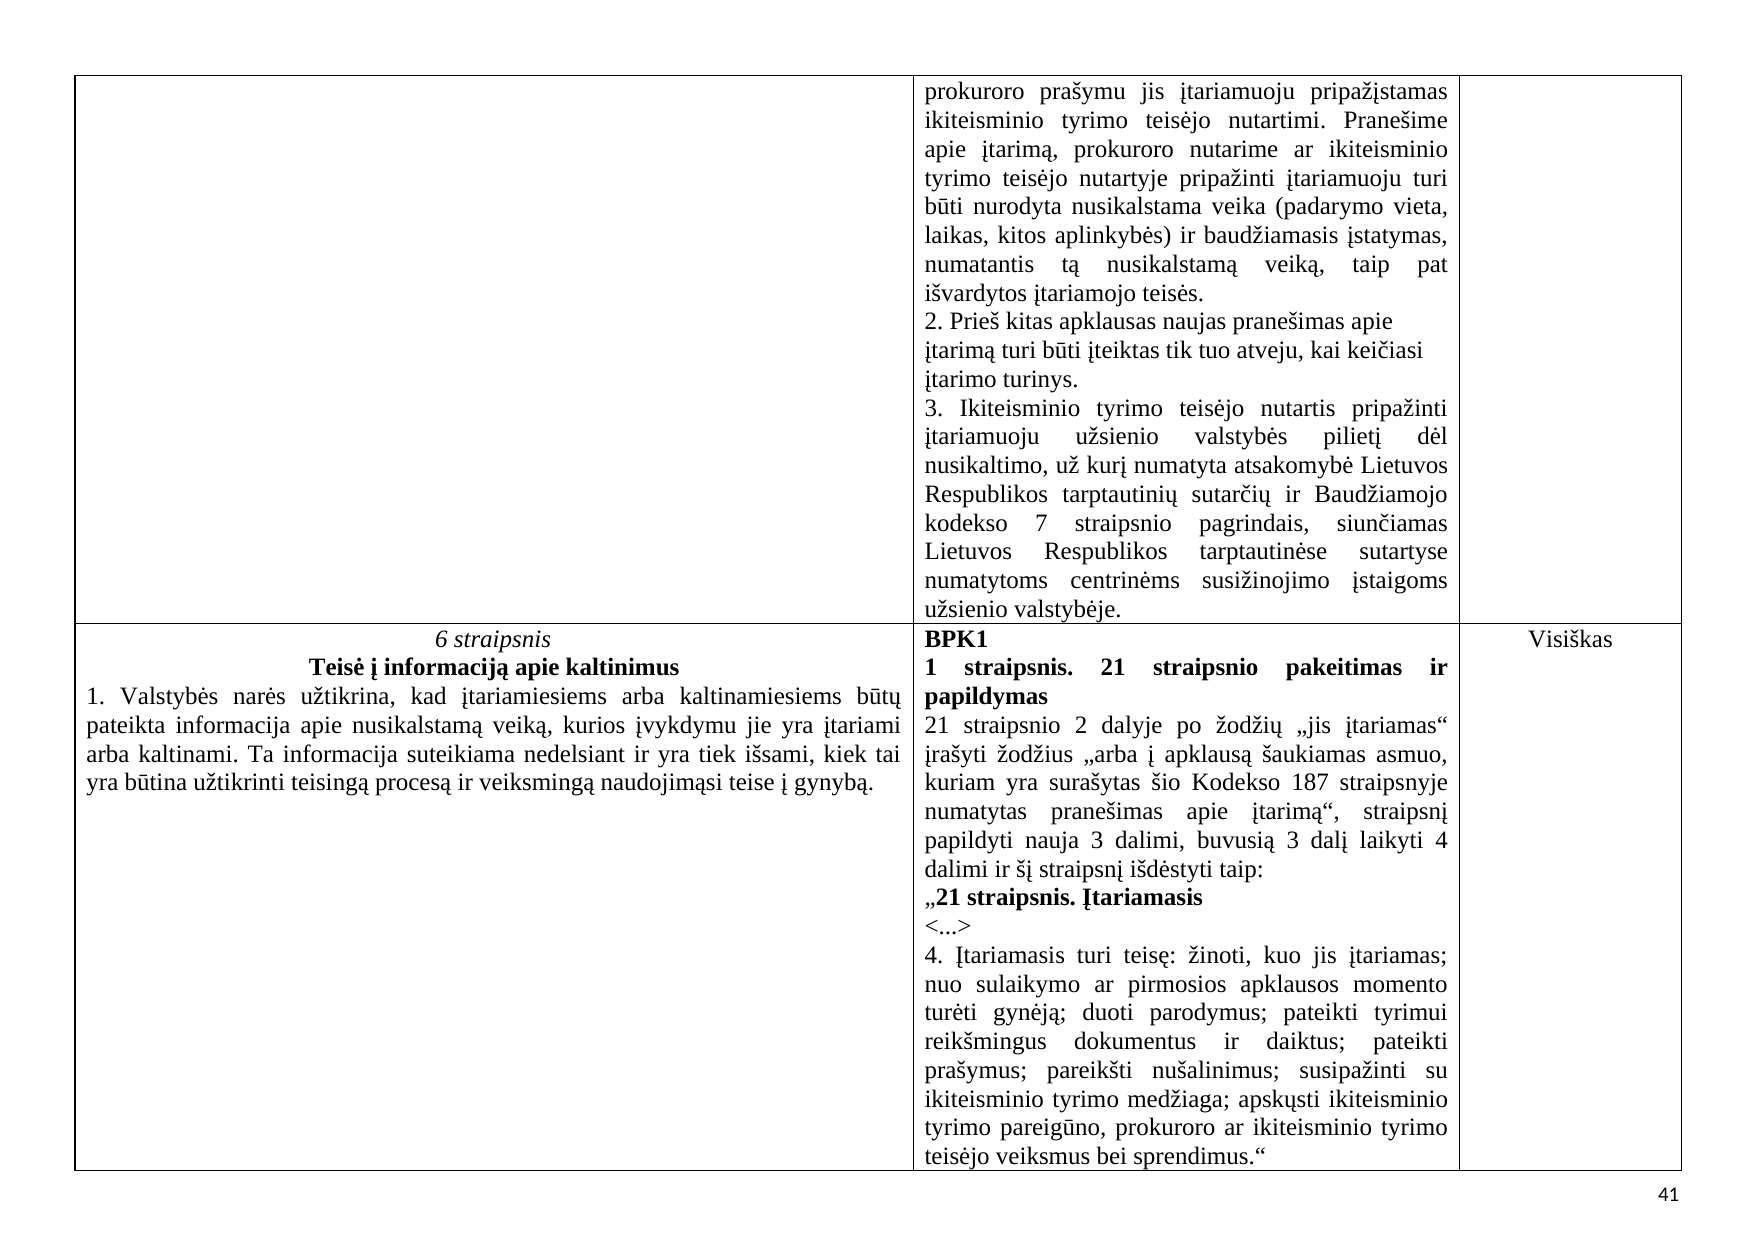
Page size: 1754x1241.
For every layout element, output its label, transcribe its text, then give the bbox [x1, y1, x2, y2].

table_cell 6 straipsnis Teisė į informaciją apie kaltinimus 1. Valstybės narės užtikrina, kad įtariamiesiems arba kaltinamiesiems būtų pateikta informacija apie nusikalstamą veiką, kurios įvykdymu jie yra įtariami arba kaltinami. Ta informacija suteikiama nedelsiant ir yra tiek išsami, kiek tai yra būtina užtikrinti teisingą procesą ir veiksmingą naudojimąsi teise į gynybą. [76, 624, 913, 1170]
table_cell [76, 76, 913, 623]
table_cell Visiškas [1460, 624, 1681, 1170]
table_cell [1460, 76, 1681, 623]
table_cell BPK1 1 straipsnis. 21 straipsnio pakeitimas ir papildymas 21 straipsnio 2 dalyje po žodžių „jis įtariamas“ įrašyti žodžius „arba į apklausą šaukiamas asmuo, kuriam yra surašytas šio Kodekso 187 straipsnyje numatytas pranešimas apie įtarimą“, straipsnį papildyti nauja 3 dalimi, buvusią 3 dalį laikyti 4 dalimi ir šį straipsnį išdėstyti taip: „21 straipsnis. Įtariamasis <...> 4. Įtariamasis turi teisę: žinoti, kuo jis įtariamas; nuo sulaikymo ar pirmosios apklausos momento turėti gynėją; duoti parodymus; pateikti tyrimui reikšmingus dokumentus ir daiktus; pateikti prašymus; pareikšti nušalinimus; susipažinti su ikiteisminio tyrimo medžiaga; apskųsti ikiteisminio tyrimo pareigūno, prokuroro ar ikiteisminio tyrimo teisėjo veiksmus bei sprendimus.“ [914, 624, 1459, 1170]
table_cell prokuroro prašymu jis įtariamuoju pripažįstamas ikiteisminio tyrimo teisėjo nutartimi. Pranešime apie įtarimą, prokuroro nutarime ar ikiteisminio tyrimo teisėjo nutartyje pripažinti įtariamuoju turi būti nurodyta nusikalstama veika (padarymo vieta, laikas, kitos aplinkybės) ir baudžiamasis įstatymas, numatantis tą nusikalstamą veiką, taip pat išvardytos įtariamojo teisės. 2. Prieš kitas apklausas naujas pranešimas apie įtarimą turi būti įteiktas tik tuo atveju, kai keičiasi įtarimo turinys. 3. Ikiteisminio tyrimo teisėjo nutartis pripažinti įtariamuoju užsienio valstybės pilietį dėl nusikaltimo, už kurį numatyta atsakomybė Lietuvos Respublikos tarptautinių sutarčių ir Baudžiamojo kodekso 7 straipsnio pagrindais, siunčiamas Lietuvos Respublikos tarptautinėse sutartyse numatytoms centrinėms susižinojimo įstaigoms užsienio valstybėje. [914, 76, 1459, 623]
